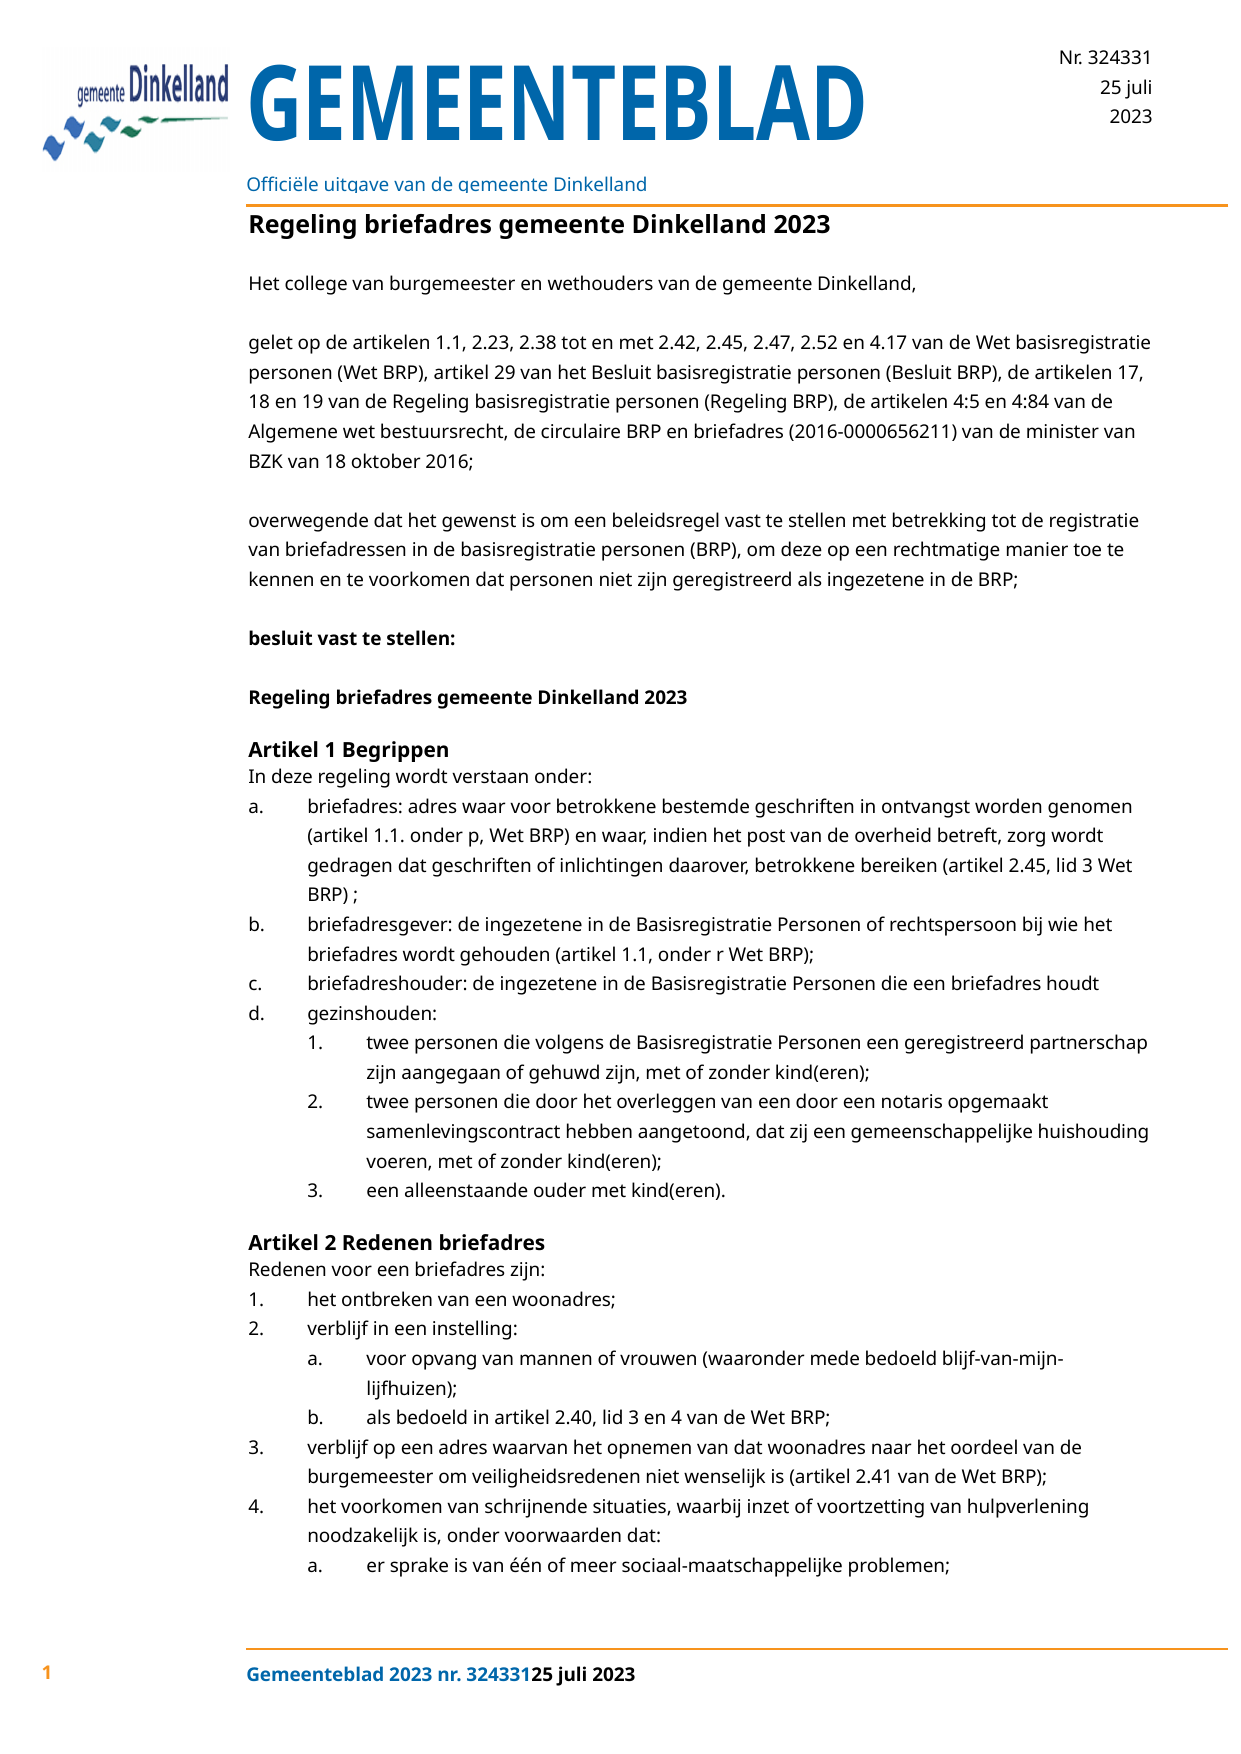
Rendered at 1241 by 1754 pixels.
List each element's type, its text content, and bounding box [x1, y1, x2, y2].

list als bedoeld in artikel 2.40, lid 3 en 4 van de Wet BRP; [307, 1404, 1152, 1430]
text Regeling briefadres gemeente Dinkelland 2023 [248, 207, 1152, 241]
text Regeling briefadres gemeente Dinkelland 2023 [248, 684, 1152, 710]
text Artikel 2 Redenen briefadres [248, 1228, 1152, 1256]
text besluit vast te stellen: [248, 625, 1152, 651]
text overwegende dat het gewenst is om een beleidsregel vast te stellen met betrekking tot de registratie van briefadressen in de basisregistratie personen (BRP), om deze op een rechtmatige manier toe te kennen en te voorkomen dat personen niet zijn geregistreerd als ingezetene in de BRP; [248, 507, 1152, 592]
list het voorkomen van schrijnende situaties, waarbij inzet of voortzetting van hulpverlening noodzakelijk is, onder voorwaarden dat: [248, 1493, 1152, 1548]
list verblijf in een instelling: [248, 1316, 1152, 1341]
list verblijf op een adres waarvan het opnemen van dat woonadres naar het oordeel van de burgemeester om veiligheidsredenen niet wenselijk is (artikel 2.41 van de Wet BRP); [248, 1434, 1152, 1489]
list twee personen die volgens de Basisregistratie Personen een geregistreerd partnerschap zijn aangegaan of gehuwd zijn, met of zonder kind(eren); [307, 1029, 1152, 1085]
list er sprake is van één of meer sociaal-maatschappelijke problemen; [307, 1552, 1152, 1578]
list voor opvang van mannen of vrouwen (waaronder mede bedoeld blijf-van-mijn-lijfhuizen); [307, 1345, 1152, 1400]
list briefadres: adres waar voor betrokkene bestemde geschriften in ontvangst worden genomen (artikel 1.1. onder p, Wet BRP) en waar, indien het post van de overheid betreft, zorg wordt gedragen dat geschriften of inlichtingen daarover, betrokkene bereiken (artikel 2.45, lid 3 Wet BRP) ; [248, 793, 1152, 907]
text Het college van burgemeester en wethouders van de gemeente Dinkelland, [248, 270, 1152, 296]
text Artikel 1 Begrippen [248, 735, 1152, 763]
list briefadreshouder: de ingezetene in de Basisregistratie Personen die een briefadres houdt [248, 970, 1152, 996]
picture [41, 47, 231, 172]
list het ontbreken van een woonadres; [248, 1286, 1152, 1312]
list briefadresgever: de ingezetene in de Basisregistratie Personen of rechtspersoon bij wie het briefadres wordt gehouden (artikel 1.1, onder r Wet BRP); [248, 911, 1152, 967]
text In deze regeling wordt verstaan onder: [248, 763, 1152, 789]
text gelet op de artikelen 1.1, 2.23, 2.38 tot en met 2.42, 2.45, 2.47, 2.52 en 4.17 van de Wet basisregistratie personen (Wet BRP), artikel 29 van het Besluit basisregistratie personen (Besluit BRP), de artikelen 17, 18 en 19 van de Regeling basisregistratie personen (Regeling BRP), de artikelen 4:5 en 4:84 van de Algemene wet bestuursrecht, de circulaire BRP en briefadres (2016-0000656211) van de minister van BZK van 18 oktober 2016; [248, 329, 1152, 473]
list twee personen die door het overleggen van een door een notaris opgemaakt samenlevingscontract hebben aangetoond, dat zij een gemeenschappelijke huishouding voeren, met of zonder kind(eren); [307, 1089, 1152, 1174]
list een alleenstaande ouder met kind(eren). [307, 1177, 1152, 1203]
list gezinshouden: [248, 1000, 1152, 1026]
text Redenen voor een briefadres zijn: [248, 1256, 1152, 1282]
